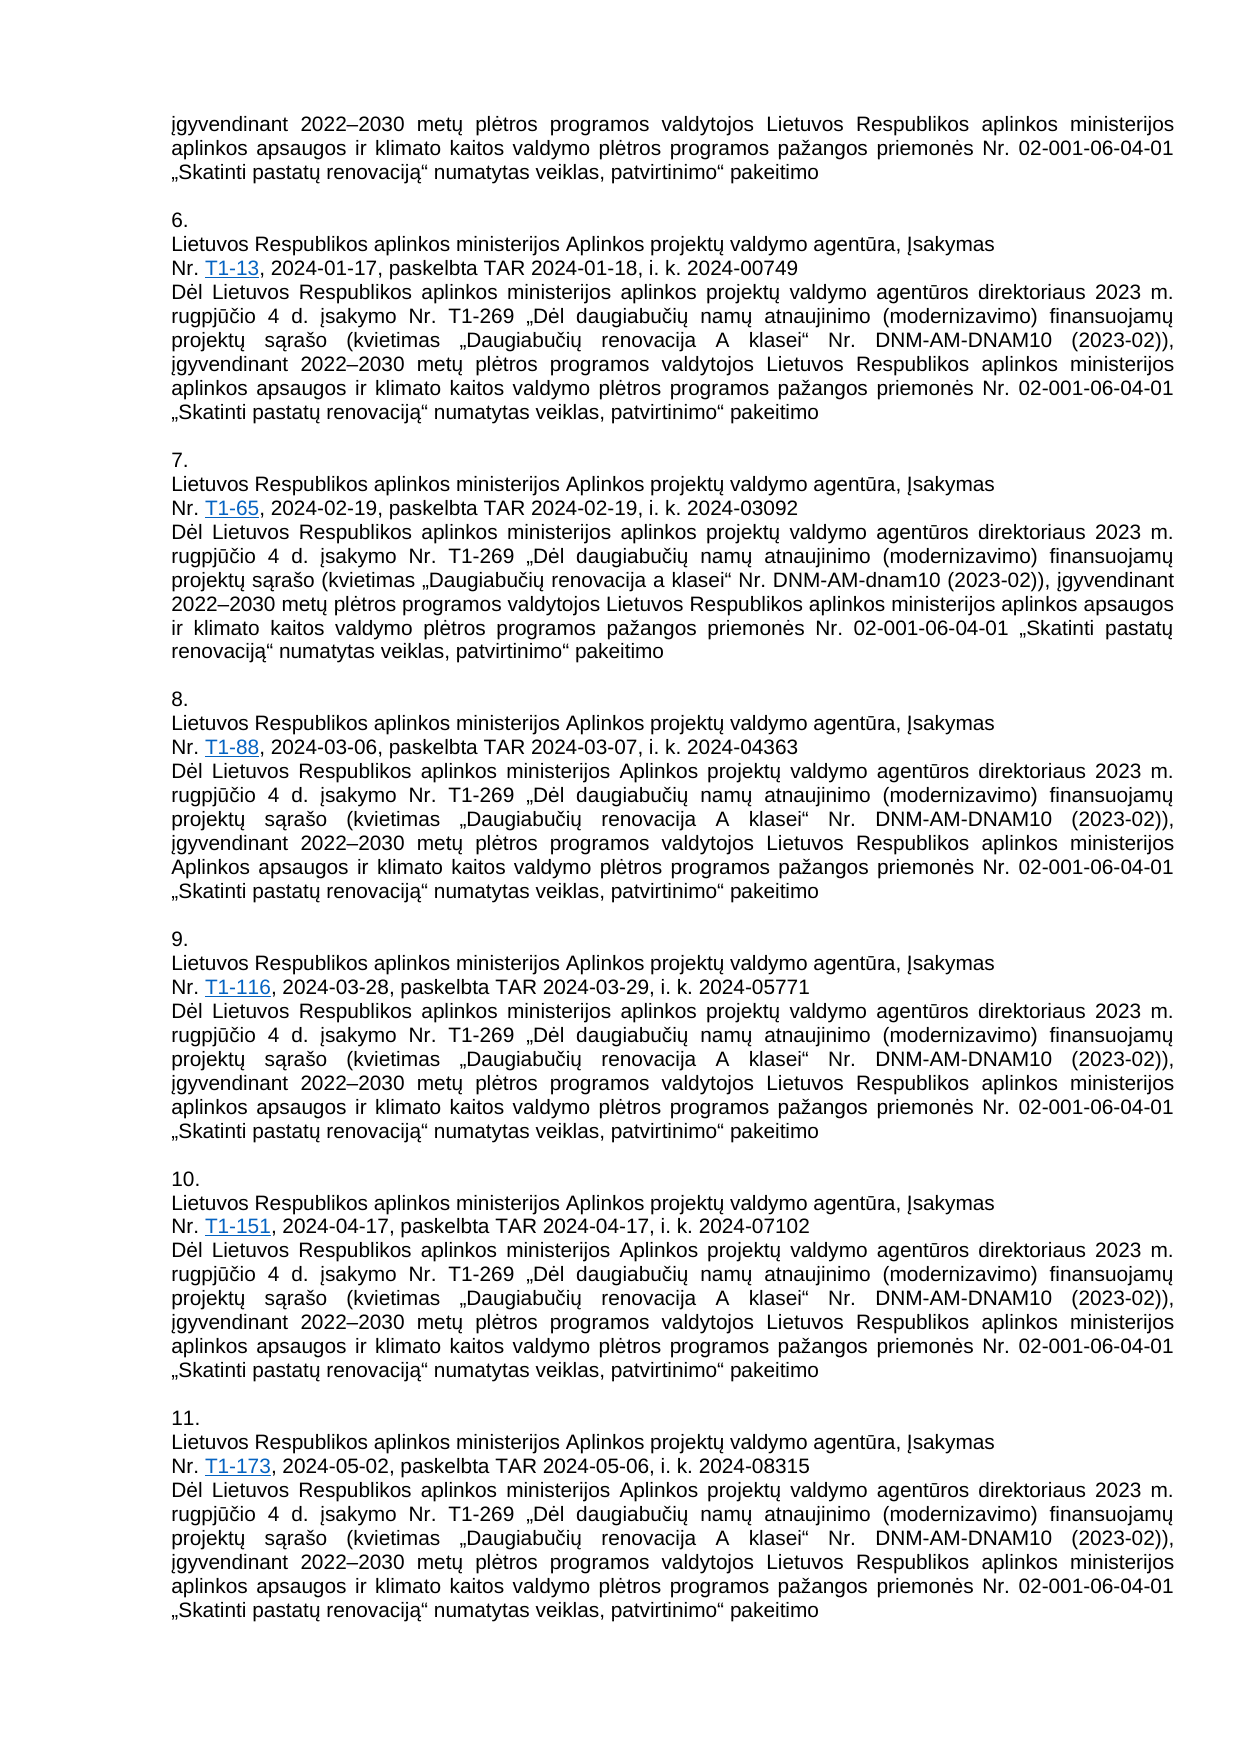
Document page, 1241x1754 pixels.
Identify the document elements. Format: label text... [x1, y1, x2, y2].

text Nr. T1-65, 2024-02-19, paskelbta TAR 2024-02-19, i. k. 2024-03092 [171, 496, 1175, 519]
text Dėl Lietuvos Respublikos aplinkos ministerijos aplinkos projektų valdymo agentūros direktoriaus 2023 m. rugpjūčio 4 d. įsakymo Nr. T1-269 „Dėl daugiabučių namų atnaujinimo (modernizavimo) finansuojamų projektų sąrašo (kvietimas „Daugiabučių renovacija A klasei“ Nr. DNM-AM-DNAM10 (2023-02)), įgyvendinant 2022–2030 metų plėtros programos valdytojos Lietuvos Respublikos aplinkos ministerijos aplinkos apsaugos ir klimato kaitos valdymo plėtros programos pažangos priemonės Nr. 02-001-06-04-01 „Skatinti pastatų renovaciją“ numatytas veiklas, patvirtinimo“ pakeitimo [171, 280, 1175, 424]
text įgyvendinant 2022–2030 metų plėtros programos valdytojos Lietuvos Respublikos aplinkos ministerijos aplinkos apsaugos ir klimato kaitos valdymo plėtros programos pažangos priemonės Nr. 02-001-06-04-01 „Skatinti pastatų renovaciją“ numatytas veiklas, patvirtinimo“ pakeitimo [171, 112, 1175, 184]
text Dėl Lietuvos Respublikos aplinkos ministerijos Aplinkos projektų valdymo agentūros direktoriaus 2023 m. rugpjūčio 4 d. įsakymo Nr. T1-269 „Dėl daugiabučių namų atnaujinimo (modernizavimo) finansuojamų projektų sąrašo (kvietimas „Daugiabučių renovacija A klasei“ Nr. DNM-AM-DNAM10 (2023-02)), įgyvendinant 2022–2030 metų plėtros programos valdytojos Lietuvos Respublikos aplinkos ministerijos Aplinkos apsaugos ir klimato kaitos valdymo plėtros programos pažangos priemonės Nr. 02-001-06-04-01 „Skatinti pastatų renovaciją“ numatytas veiklas, patvirtinimo“ pakeitimo [171, 759, 1175, 903]
text Lietuvos Respublikos aplinkos ministerijos Aplinkos projektų valdymo agentūra, Įsakymas [171, 711, 1175, 735]
text 7. [171, 448, 1175, 472]
text 8. [171, 687, 1175, 711]
text Nr. T1-151, 2024-04-17, paskelbta TAR 2024-04-17, i. k. 2024-07102 [171, 1214, 1175, 1238]
text Dėl Lietuvos Respublikos aplinkos ministerijos Aplinkos projektų valdymo agentūros direktoriaus 2023 m. rugpjūčio 4 d. įsakymo Nr. T1-269 „Dėl daugiabučių namų atnaujinimo (modernizavimo) finansuojamų projektų sąrašo (kvietimas „Daugiabučių renovacija A klasei“ Nr. DNM-AM-DNAM10 (2023-02)), įgyvendinant 2022–2030 metų plėtros programos valdytojos Lietuvos Respublikos aplinkos ministerijos aplinkos apsaugos ir klimato kaitos valdymo plėtros programos pažangos priemonės Nr. 02-001-06-04-01 „Skatinti pastatų renovaciją“ numatytas veiklas, patvirtinimo“ pakeitimo [171, 1478, 1175, 1622]
text 10. [171, 1166, 1175, 1190]
text Lietuvos Respublikos aplinkos ministerijos Aplinkos projektų valdymo agentūra, Įsakymas [171, 1430, 1175, 1454]
text 9. [171, 927, 1175, 951]
text Lietuvos Respublikos aplinkos ministerijos Aplinkos projektų valdymo agentūra, Įsakymas [171, 472, 1175, 496]
text Nr. T1-173, 2024-05-02, paskelbta TAR 2024-05-06, i. k. 2024-08315 [171, 1454, 1175, 1478]
text 11. [171, 1406, 1175, 1430]
text Lietuvos Respublikos aplinkos ministerijos Aplinkos projektų valdymo agentūra, Įsakymas [171, 232, 1175, 256]
text 6. [171, 208, 1175, 232]
text Nr. T1-13, 2024-01-17, paskelbta TAR 2024-01-18, i. k. 2024-00749 [171, 256, 1175, 280]
text Nr. T1-116, 2024-03-28, paskelbta TAR 2024-03-29, i. k. 2024-05771 [171, 975, 1175, 999]
text Dėl Lietuvos Respublikos aplinkos ministerijos aplinkos projektų valdymo agentūros direktoriaus 2023 m. rugpjūčio 4 d. įsakymo Nr. T1-269 „Dėl daugiabučių namų atnaujinimo (modernizavimo) finansuojamų projektų sąrašo (kvietimas „Daugiabučių renovacija A klasei“ Nr. DNM-AM-DNAM10 (2023-02)), įgyvendinant 2022–2030 metų plėtros programos valdytojos Lietuvos Respublikos aplinkos ministerijos aplinkos apsaugos ir klimato kaitos valdymo plėtros programos pažangos priemonės Nr. 02-001-06-04-01 „Skatinti pastatų renovaciją“ numatytas veiklas, patvirtinimo“ pakeitimo [171, 999, 1175, 1142]
text Dėl Lietuvos Respublikos aplinkos ministerijos Aplinkos projektų valdymo agentūros direktoriaus 2023 m. rugpjūčio 4 d. įsakymo Nr. T1-269 „Dėl daugiabučių namų atnaujinimo (modernizavimo) finansuojamų projektų sąrašo (kvietimas „Daugiabučių renovacija A klasei“ Nr. DNM-AM-DNAM10 (2023-02)), įgyvendinant 2022–2030 metų plėtros programos valdytojos Lietuvos Respublikos aplinkos ministerijos aplinkos apsaugos ir klimato kaitos valdymo plėtros programos pažangos priemonės Nr. 02-001-06-04-01 „Skatinti pastatų renovaciją“ numatytas veiklas, patvirtinimo“ pakeitimo [171, 1238, 1175, 1382]
text Lietuvos Respublikos aplinkos ministerijos Aplinkos projektų valdymo agentūra, Įsakymas [171, 951, 1175, 975]
text Lietuvos Respublikos aplinkos ministerijos Aplinkos projektų valdymo agentūra, Įsakymas [171, 1190, 1175, 1214]
text Nr. T1-88, 2024-03-06, paskelbta TAR 2024-03-07, i. k. 2024-04363 [171, 735, 1175, 759]
text Dėl Lietuvos Respublikos aplinkos ministerijos aplinkos projektų valdymo agentūros direktoriaus 2023 m. rugpjūčio 4 d. įsakymo Nr. T1-269 „Dėl daugiabučių namų atnaujinimo (modernizavimo) finansuojamų projektų sąrašo (kvietimas „Daugiabučių renovacija a klasei“ Nr. DNM-AM-dnam10 (2023-02)), įgyvendinant 2022–2030 metų plėtros programos valdytojos Lietuvos Respublikos aplinkos ministerijos aplinkos apsaugos ir klimato kaitos valdymo plėtros programos pažangos priemonės Nr. 02-001-06-04-01 „Skatinti pastatų renovaciją“ numatytas veiklas, patvirtinimo“ pakeitimo [171, 519, 1175, 663]
